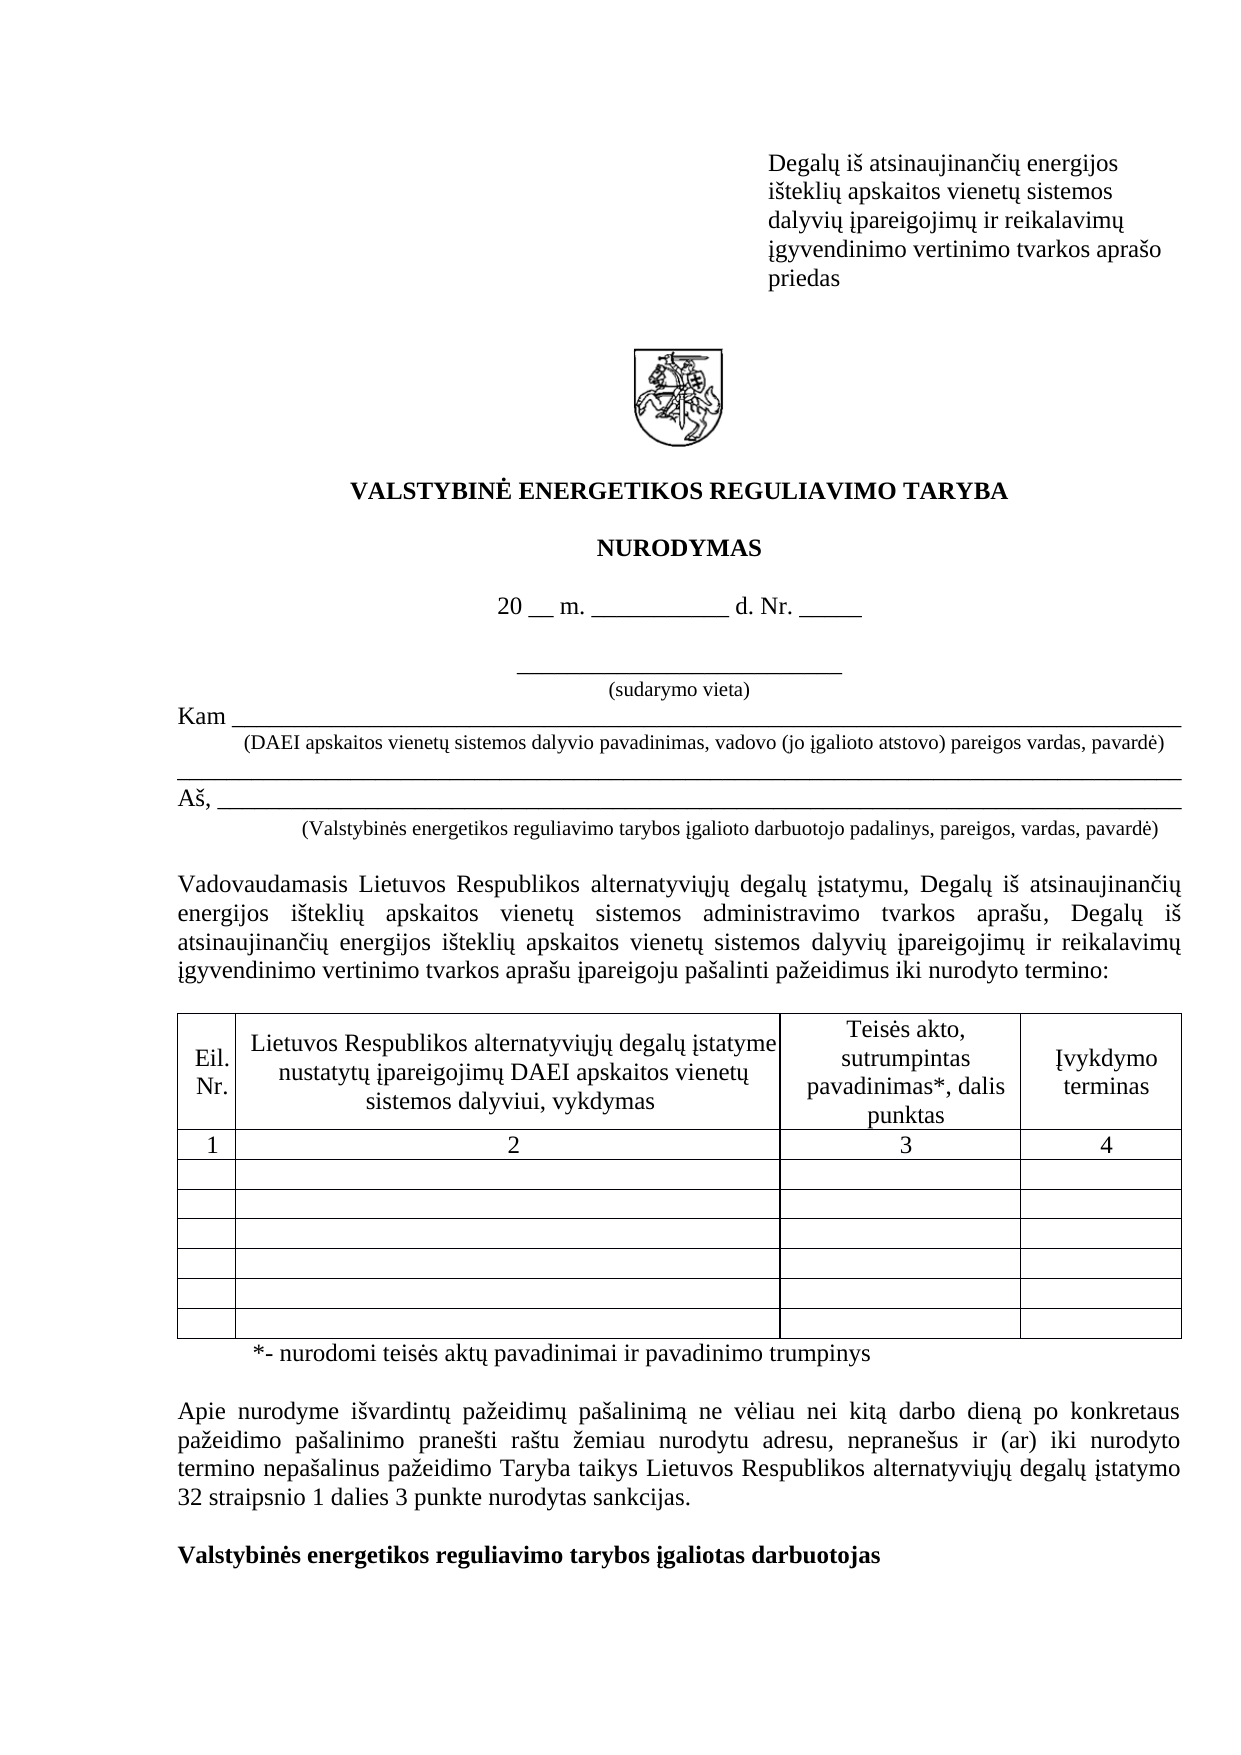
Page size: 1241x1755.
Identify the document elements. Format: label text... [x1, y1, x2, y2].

table_cell [236, 1190, 779, 1218]
table_cell [236, 1219, 779, 1248]
table_cell [1021, 1190, 1181, 1218]
text *- nurodomi teisės aktų pavadinimai ir pavadinimo trumpinys [252, 1339, 1181, 1367]
text Vadovaudamasis Lietuvos Respublikos alternatyviųjų degalų įstatymu, Degalų iš atsinaujinančių energijos išteklių apskaitos vienetų sistemos administravimo tvarkos aprašu, Degalų iš atsinaujinančių energijos išteklių apskaitos vienetų sistemos dalyvių įpareigojimų ir reikalavimų įgyvendinimo vertinimo tvarkos aprašu įpareigoju pašalinti pažeidimus iki nurodyto termino: [177, 869, 1181, 984]
text priedas [768, 263, 1181, 291]
table_cell [178, 1190, 235, 1218]
text Aš, [177, 783, 1181, 812]
table_cell 4 [1021, 1130, 1181, 1159]
table_cell [781, 1249, 1020, 1278]
text NURODYMAS [177, 533, 1181, 562]
table_cell [178, 1249, 235, 1278]
table_header Įvykdymo terminas [1021, 1014, 1181, 1129]
table_cell [1021, 1160, 1181, 1188]
text Valstybinės energetikos reguliavimo tarybos įgaliotas darbuotojas [177, 1540, 1181, 1568]
table_cell 3 [781, 1130, 1020, 1159]
table_cell [1021, 1309, 1181, 1337]
table_header Teisės akto, sutrumpintas pavadinimas*, dalis punktas [781, 1014, 1020, 1129]
table_cell [236, 1309, 779, 1337]
table_cell [781, 1309, 1020, 1337]
table_cell [781, 1190, 1020, 1218]
text Apie nurodyme išvardintų pažeidimų pašalinimą ne vėliau nei kitą darbo dieną po konkretaus pažeidimo pašalinimo pranešti raštu žemiau nurodytu adresu, nepranešus ir (ar) iki nurodyto termino nepašalinus pažeidimo Taryba taikys Lietuvos Respublikos alternatyviųjų degalų įstatymo 32 straipsnio 1 dalies 3 punkte nurodytas sankcijas. [177, 1396, 1181, 1511]
table_header Lietuvos Respublikos alternatyviųjų degalų įstatyme nustatytų įpareigojimų DAEI apskaitos vienetų sistemos dalyviui, vykdymas [236, 1014, 779, 1129]
text Degalų iš atsinaujinančių energijos [768, 148, 1181, 176]
table_cell [1021, 1219, 1181, 1248]
table_cell [236, 1279, 779, 1308]
table_cell [236, 1249, 779, 1278]
text dalyvių įpareigojimų ir reikalavimų [768, 205, 1181, 234]
table_cell [781, 1279, 1020, 1308]
text Kam [177, 701, 1181, 730]
table_header Eil. Nr. [178, 1014, 235, 1129]
table_cell [178, 1309, 235, 1337]
table_cell 2 [236, 1130, 779, 1159]
table_cell 1 [178, 1130, 235, 1159]
text įgyvendinimo vertinimo tvarkos aprašo [768, 234, 1181, 263]
table_cell [1021, 1279, 1181, 1308]
table_cell [781, 1219, 1020, 1248]
table_cell [1021, 1249, 1181, 1278]
text VALSTYBINĖ ENERGETIKOS REGULIAVIMO TARYBA [177, 476, 1181, 505]
text (Valstybinės energetikos reguliavimo tarybos įgalioto darbuotojo padalinys, pareigos, vardas, pavardė) [177, 812, 1181, 840]
table_cell [236, 1160, 779, 1188]
text (DAEI apskaitos vienetų sistemos dalyvio pavadinimas, vadovo (jo įgalioto atstovo) pareigos vardas, pavardė) [177, 730, 1181, 754]
table_cell [781, 1160, 1020, 1188]
table_cell [178, 1160, 235, 1188]
text išteklių apskaitos vienetų sistemos [768, 176, 1181, 205]
text 20 __ m. ___________ d. Nr. _____ [177, 591, 1181, 620]
text __________________________ [177, 648, 1181, 677]
table_cell [178, 1219, 235, 1248]
table_cell [178, 1279, 235, 1308]
text (sudarymo vieta) [177, 677, 1181, 701]
